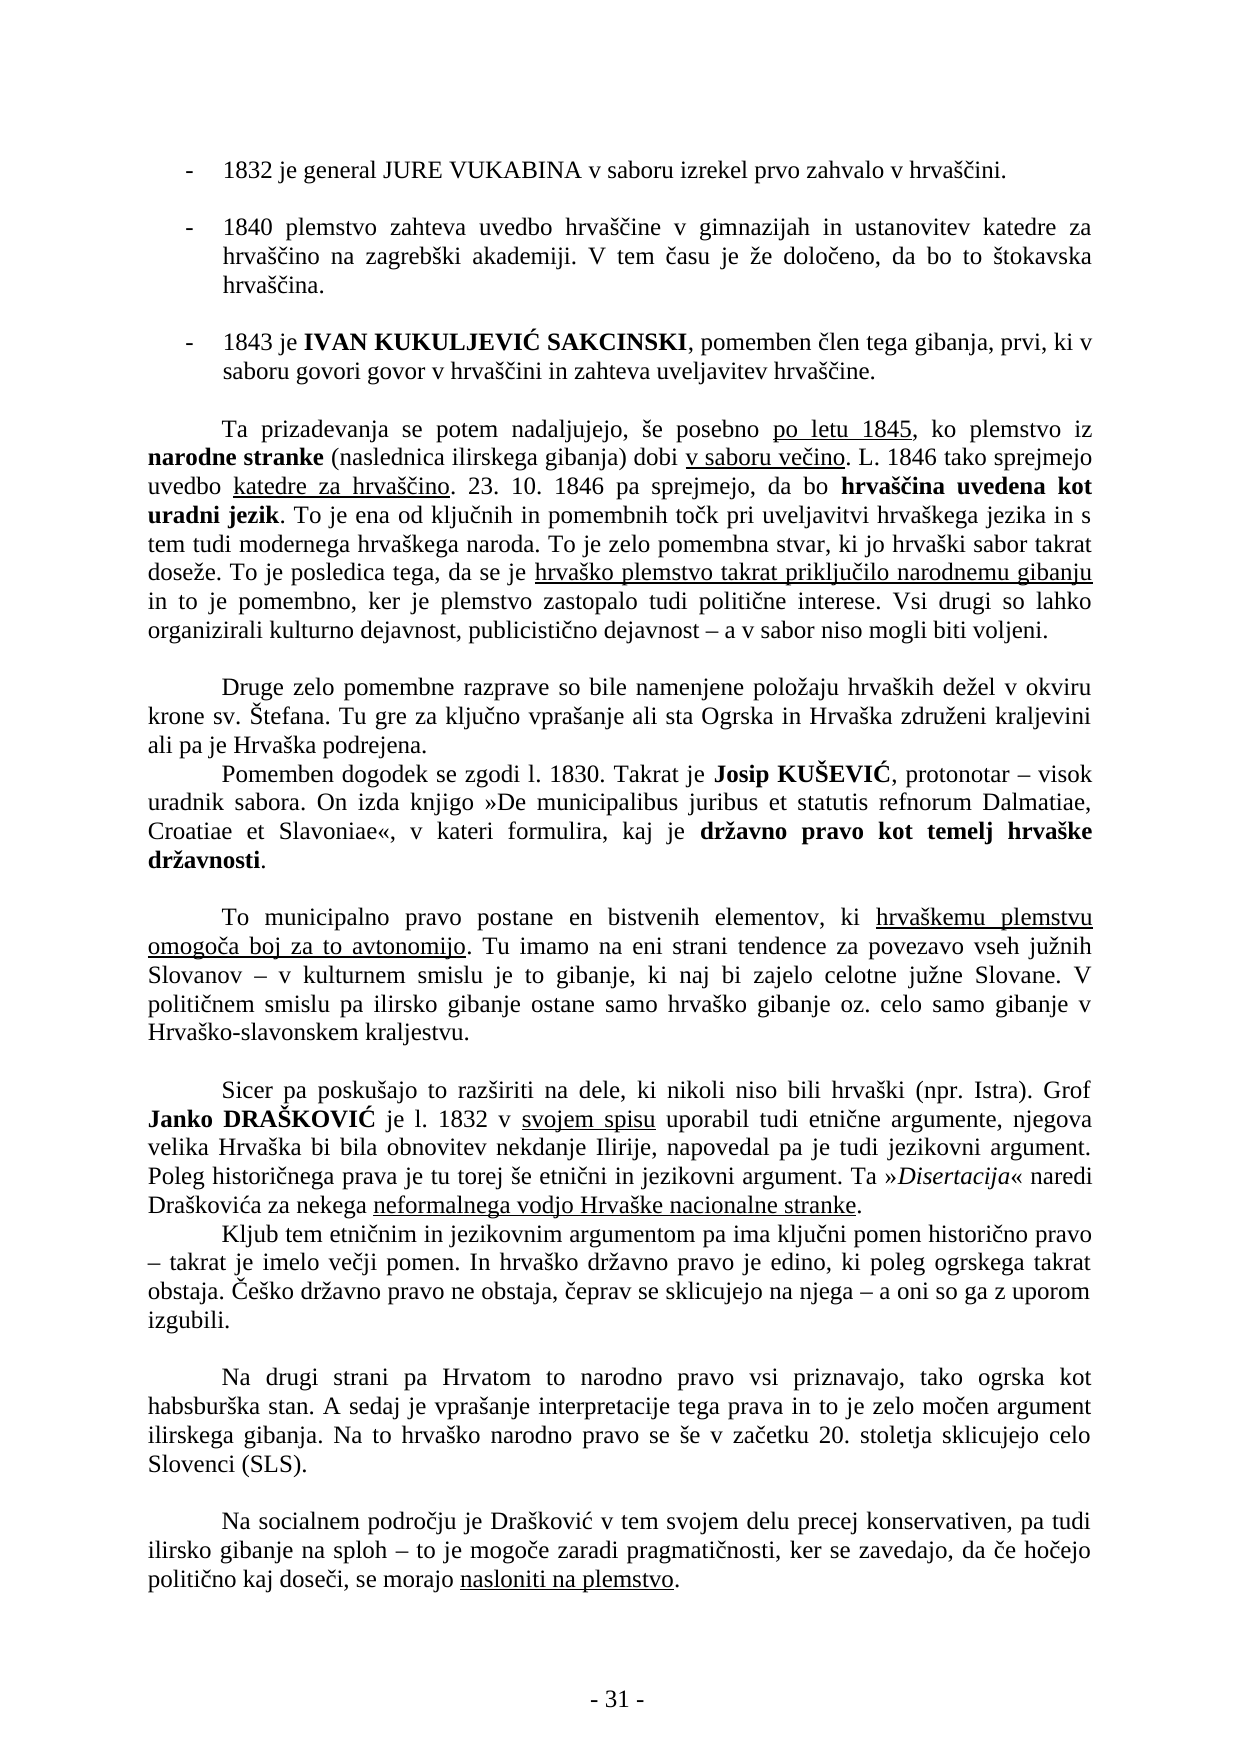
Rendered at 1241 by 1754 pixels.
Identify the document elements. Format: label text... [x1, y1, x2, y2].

text Pomemben dogodek se zgodi l. 1830. Takrat je Josip KUŠEVIĆ, protonotar – visok uradnik sabora. On izda knjigo »De municipalibus juribus et statutis refnorum Dalmatiae, Croatiae et Slavoniae«, v kateri formulira, kaj je državno pravo kot temelj hrvaške državnosti. [148, 759, 1093, 874]
text Kljub tem etničnim in jezikovnim argumentom pa ima ključni pomen historično pravo – takrat je imelo večji pomen. In hrvaško državno pravo je edino, ki poleg ogrskega takrat obstaja. Češko državno pravo ne obstaja, čeprav se sklicujejo na njega – a oni so ga z uporom izgubili. [148, 1219, 1093, 1334]
list 1843 je IVAN KUKULJEVIĆ SAKCINSKI, pomemben člen tega gibanja, prvi, ki v saboru govori govor v hrvaščini in zahteva uveljavitev hrvaščine. [185, 327, 1093, 385]
list 1840 plemstvo zahteva uvedbo hrvaščine v gimnazijah in ustanovitev katedre za hrvaščino na zagrebški akademiji. V tem času je že določeno, da bo to štokavska hrvaščina. [185, 212, 1093, 299]
text Druge zelo pomembne razprave so bile namenjene položaju hrvaških dežel v okviru krone sv. Štefana. Tu gre za ključno vprašanje ali sta Ogrska in Hrvaška združeni kraljevini ali pa je Hrvaška podrejena. [148, 672, 1093, 759]
list 1832 je general JURE VUKABINA v saboru izrekel prvo zahvalo v hrvaščini. [185, 155, 1093, 184]
text Ta prizadevanja se potem nadaljujejo, še posebno po letu 1845, ko plemstvo iz narodne stranke (naslednica ilirskega gibanja) dobi v saboru večino. L. 1846 tako sprejmejo uvedbo katedre za hrvaščino. 23. 10. 1846 pa sprejmejo, da bo hrvaščina uvedena kot uradni jezik. To je ena od ključnih in pomembnih točk pri uveljavitvi hrvaškega jezika in s tem tudi modernega hrvaškega naroda. To je zelo pomembna stvar, ki jo hrvaški sabor takrat doseže. To je posledica tega, da se je hrvaško plemstvo takrat priključilo narodnemu gibanju in to je pomembno, ker je plemstvo zastopalo tudi politične interese. Vsi drugi so lahko organizirali kulturno dejavnost, publicistično dejavnost – a v sabor niso mogli biti voljeni. [148, 414, 1093, 644]
text Na drugi strani pa Hrvatom to narodno pravo vsi priznavajo, tako ogrska kot habsburška stan. A sedaj je vprašanje interpretacije tega prava in to je zelo močen argument ilirskega gibanja. Na to hrvaško narodno pravo se še v začetku 20. stoletja sklicujejo celo Slovenci (SLS). [148, 1362, 1093, 1477]
text To municipalno pravo postane en bistvenih elementov, ki hrvaškemu plemstvu omogoča boj za to avtonomijo. Tu imamo na eni strani tendence za povezavo vseh južnih Slovanov – v kulturnem smislu je to gibanje, ki naj bi zajelo celotne južne Slovane. V političnem smislu pa ilirsko gibanje ostane samo hrvaško gibanje oz. celo samo gibanje v Hrvaško-slavonskem kraljestvu. [148, 902, 1093, 1046]
text Sicer pa poskušajo to razširiti na dele, ki nikoli niso bili hrvaški (npr. Istra). Grof Janko DRAŠKOVIĆ je l. 1832 v svojem spisu uporabil tudi etnične argumente, njegova velika Hrvaška bi bila obnovitev nekdanje Ilirije, napovedal pa je tudi jezikovni argument. Poleg historičnega prava je tu torej še etnični in jezikovni argument. Ta »Disertacija« naredi Draškovića za nekega neformalnega vodjo Hrvaške nacionalne stranke. [148, 1075, 1093, 1219]
text Na socialnem področju je Drašković v tem svojem delu precej konservativen, pa tudi ilirsko gibanje na sploh – to je mogoče zaradi pragmatičnosti, ker se zavedajo, da če hočejo politično kaj doseči, se morajo nasloniti na plemstvo. [148, 1506, 1093, 1592]
